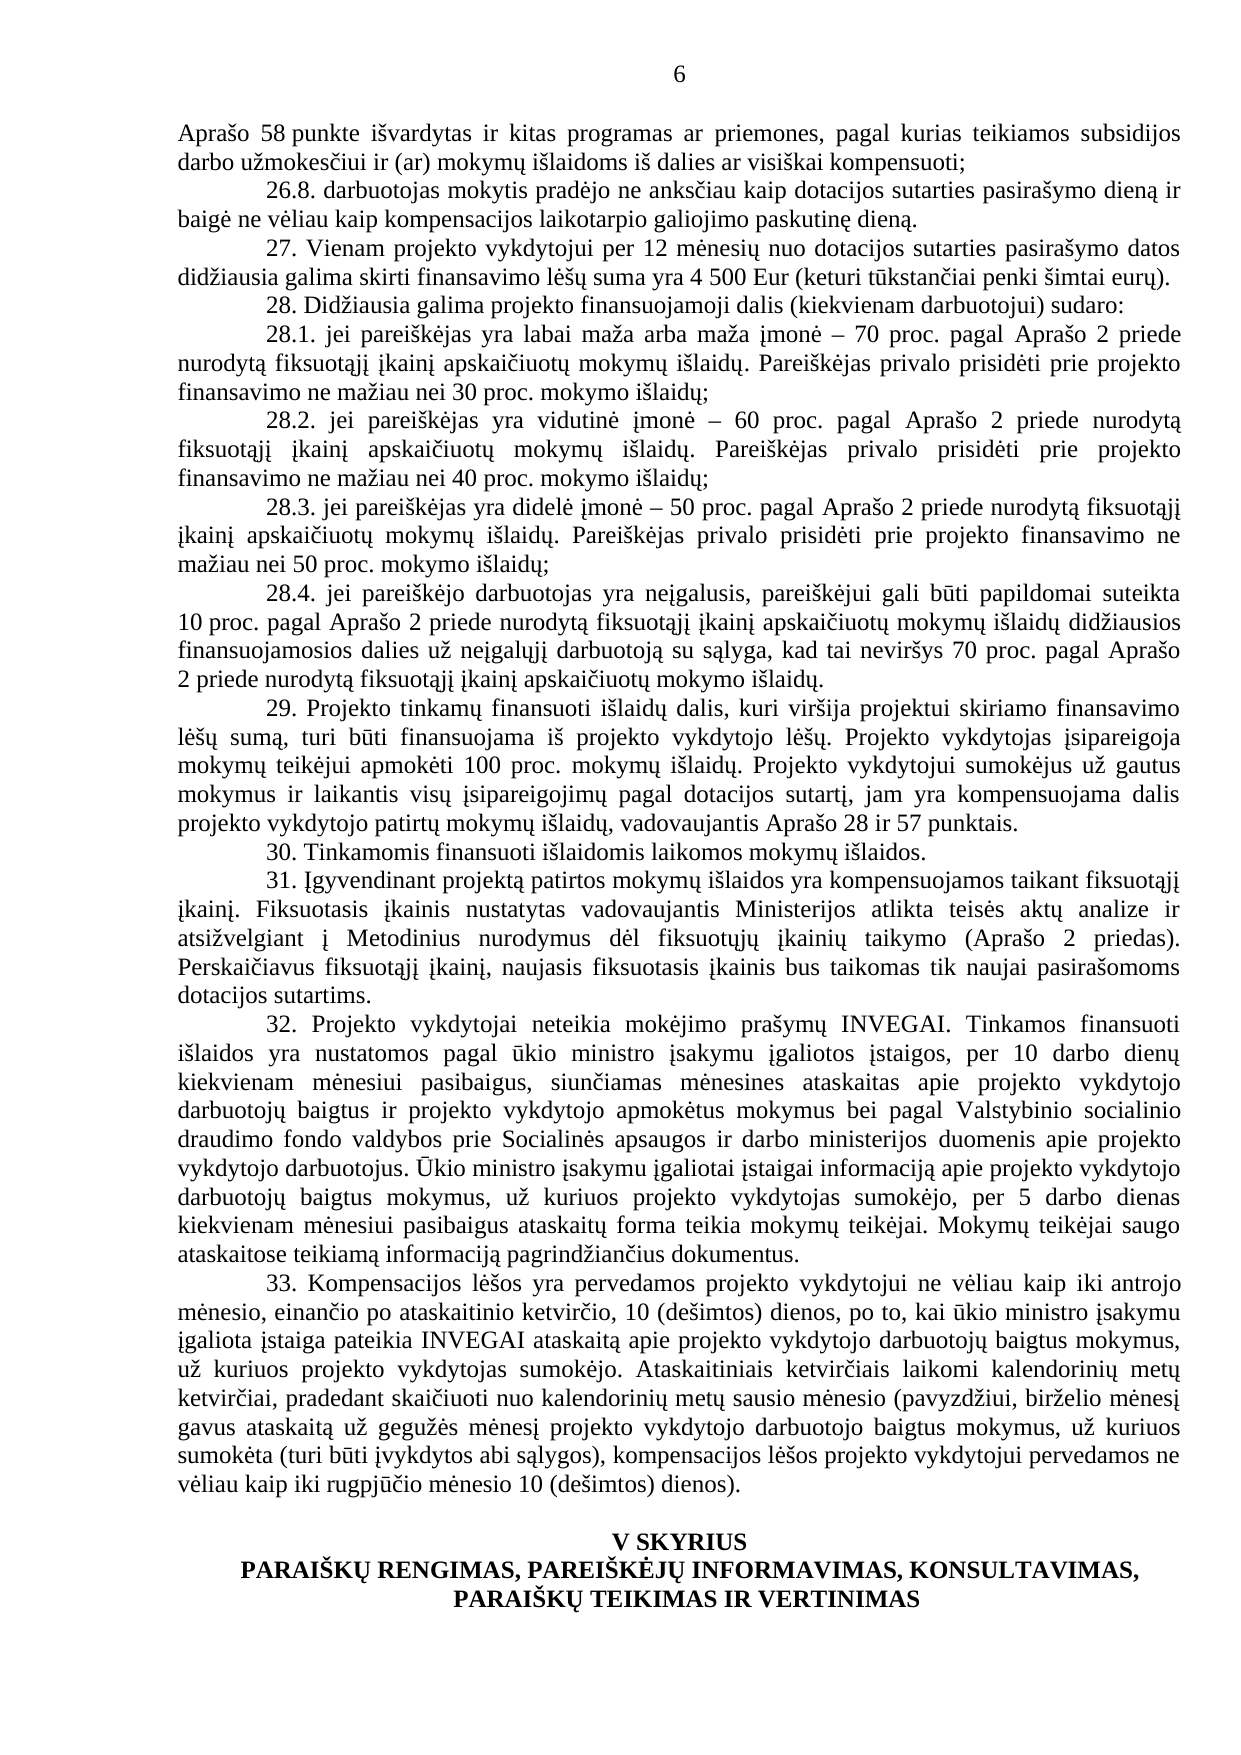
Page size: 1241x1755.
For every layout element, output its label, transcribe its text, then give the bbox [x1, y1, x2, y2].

text 32. Projekto vykdytojai neteikia mokėjimo prašymų INVEGAI. Tinkamos finansuoti išlaidos yra nustatomos pagal ūkio ministro įsakymu įgaliotos įstaigos, per 10 darbo dienų kiekvienam mėnesiui pasibaigus, siunčiamas mėnesines ataskaitas apie projekto vykdytojo darbuotojų baigtus ir projekto vykdytojo apmokėtus mokymus bei pagal Valstybinio socialinio draudimo fondo valdybos prie Socialinės apsaugos ir darbo ministerijos duomenis apie projekto vykdytojo darbuotojus. Ūkio ministro įsakymu įgaliotai įstaigai informaciją apie projekto vykdytojo darbuotojų baigtus mokymus, už kuriuos projekto vykdytojas sumokėjo, per 5 darbo dienas kiekvienam mėnesiui pasibaigus ataskaitų forma teikia mokymų teikėjai. Mokymų teikėjai saugo ataskaitose teikiamą informaciją pagrindžiančius dokumentus. [177, 1009, 1181, 1268]
text 26.8. darbuotojas mokytis pradėjo ne anksčiau kaip dotacijos sutarties pasirašymo dieną ir baigė ne vėliau kaip kompensacijos laikotarpio galiojimo paskutinę dieną. [177, 176, 1181, 233]
text 28. Didžiausia galima projekto finansuojamoji dalis (kiekvienam darbuotojui) sudaro: [177, 291, 1181, 319]
text Aprašo 58 punkte išvardytas ir kitas programas ar priemones, pagal kurias teikiamos subsidijos darbo užmokesčiui ir (ar) mokymų išlaidoms iš dalies ar visiškai kompensuoti; [177, 118, 1181, 176]
text 27. Vienam projekto vykdytojui per 12 mėnesių nuo dotacijos sutarties pasirašymo datos didžiausia galima skirti finansavimo lėšų suma yra 4 500 Eur (keturi tūkstančiai penki šimtai eurų). [177, 233, 1181, 291]
text 28.1. jei pareiškėjas yra labai maža arba maža įmonė – 70 proc. pagal Aprašo 2 priede nurodytą fiksuotąjį įkainį apskaičiuotų mokymų išlaidų. Pareiškėjas privalo prisidėti prie projekto finansavimo ne mažiau nei 30 proc. mokymo išlaidų; [177, 319, 1181, 406]
text V SKYRIUS [177, 1527, 1181, 1556]
text 28.4. jei pareiškėjo darbuotojas yra neįgalusis, pareiškėjui gali būti papildomai suteikta 10 proc. pagal Aprašo 2 priede nurodytą fiksuotąjį įkainį apskaičiuotų mokymų išlaidų didžiausios finansuojamosios dalies už neįgalųjį darbuotoją su sąlyga, kad tai neviršys 70 proc. pagal Aprašo 2 priede nurodytą fiksuotąjį įkainį apskaičiuotų mokymo išlaidų. [177, 578, 1181, 693]
text 28.2. jei pareiškėjas yra vidutinė įmonė – 60 proc. pagal Aprašo 2 priede nurodytą fiksuotąjį įkainį apskaičiuotų mokymų išlaidų. Pareiškėjas privalo prisidėti prie projekto finansavimo ne mažiau nei 40 proc. mokymo išlaidų; [177, 406, 1181, 492]
text 28.3. jei pareiškėjas yra didelė įmonė – 50 proc. pagal Aprašo 2 priede nurodytą fiksuotąjį įkainį apskaičiuotų mokymų išlaidų. Pareiškėjas privalo prisidėti prie projekto finansavimo ne mažiau nei 50 proc. mokymo išlaidų; [177, 492, 1181, 578]
text PARAIŠKŲ RENGIMAS, PAREIŠKĖJŲ INFORMAVIMAS, KONSULTAVIMAS, PARAIŠKŲ TEIKIMAS IR VERTINIMAS [207, 1556, 1167, 1613]
text 30. Tinkamomis finansuoti išlaidomis laikomos mokymų išlaidos. [177, 837, 1181, 866]
text 33. Kompensacijos lėšos yra pervedamos projekto vykdytojui ne vėliau kaip iki antrojo mėnesio, einančio po ataskaitinio ketvirčio, 10 (dešimtos) dienos, po to, kai ūkio ministro įsakymu įgaliota įstaiga pateikia INVEGAI ataskaitą apie projekto vykdytojo darbuotojų baigtus mokymus, už kuriuos projekto vykdytojas sumokėjo. Ataskaitiniais ketvirčiais laikomi kalendorinių metų ketvirčiai, pradedant skaičiuoti nuo kalendorinių metų sausio mėnesio (pavyzdžiui, birželio mėnesį gavus ataskaitą už gegužės mėnesį projekto vykdytojo darbuotojo baigtus mokymus, už kuriuos sumokėta (turi būti įvykdytos abi sąlygos), kompensacijos lėšos projekto vykdytojui pervedamos ne vėliau kaip iki rugpjūčio mėnesio 10 (dešimtos) dienos). [177, 1268, 1181, 1498]
text 29. Projekto tinkamų finansuoti išlaidų dalis, kuri viršija projektui skiriamo finansavimo lėšų sumą, turi būti finansuojama iš projekto vykdytojo lėšų. Projekto vykdytojas įsipareigoja mokymų teikėjui apmokėti 100 proc. mokymų išlaidų. Projekto vykdytojui sumokėjus už gautus mokymus ir laikantis visų įsipareigojimų pagal dotacijos sutartį, jam yra kompensuojama dalis projekto vykdytojo patirtų mokymų išlaidų, vadovaujantis Aprašo 28 ir 57 punktais. [177, 693, 1181, 837]
text 31. Įgyvendinant projektą patirtos mokymų išlaidos yra kompensuojamos taikant fiksuotąjį įkainį. Fiksuotasis įkainis nustatytas vadovaujantis Ministerijos atlikta teisės aktų analize ir atsižvelgiant į Metodinius nurodymus dėl fiksuotųjų įkainių taikymo (Aprašo 2 priedas). Perskaičiavus fiksuotąjį įkainį, naujasis fiksuotasis įkainis bus taikomas tik naujai pasirašomoms dotacijos sutartims. [177, 866, 1181, 1009]
